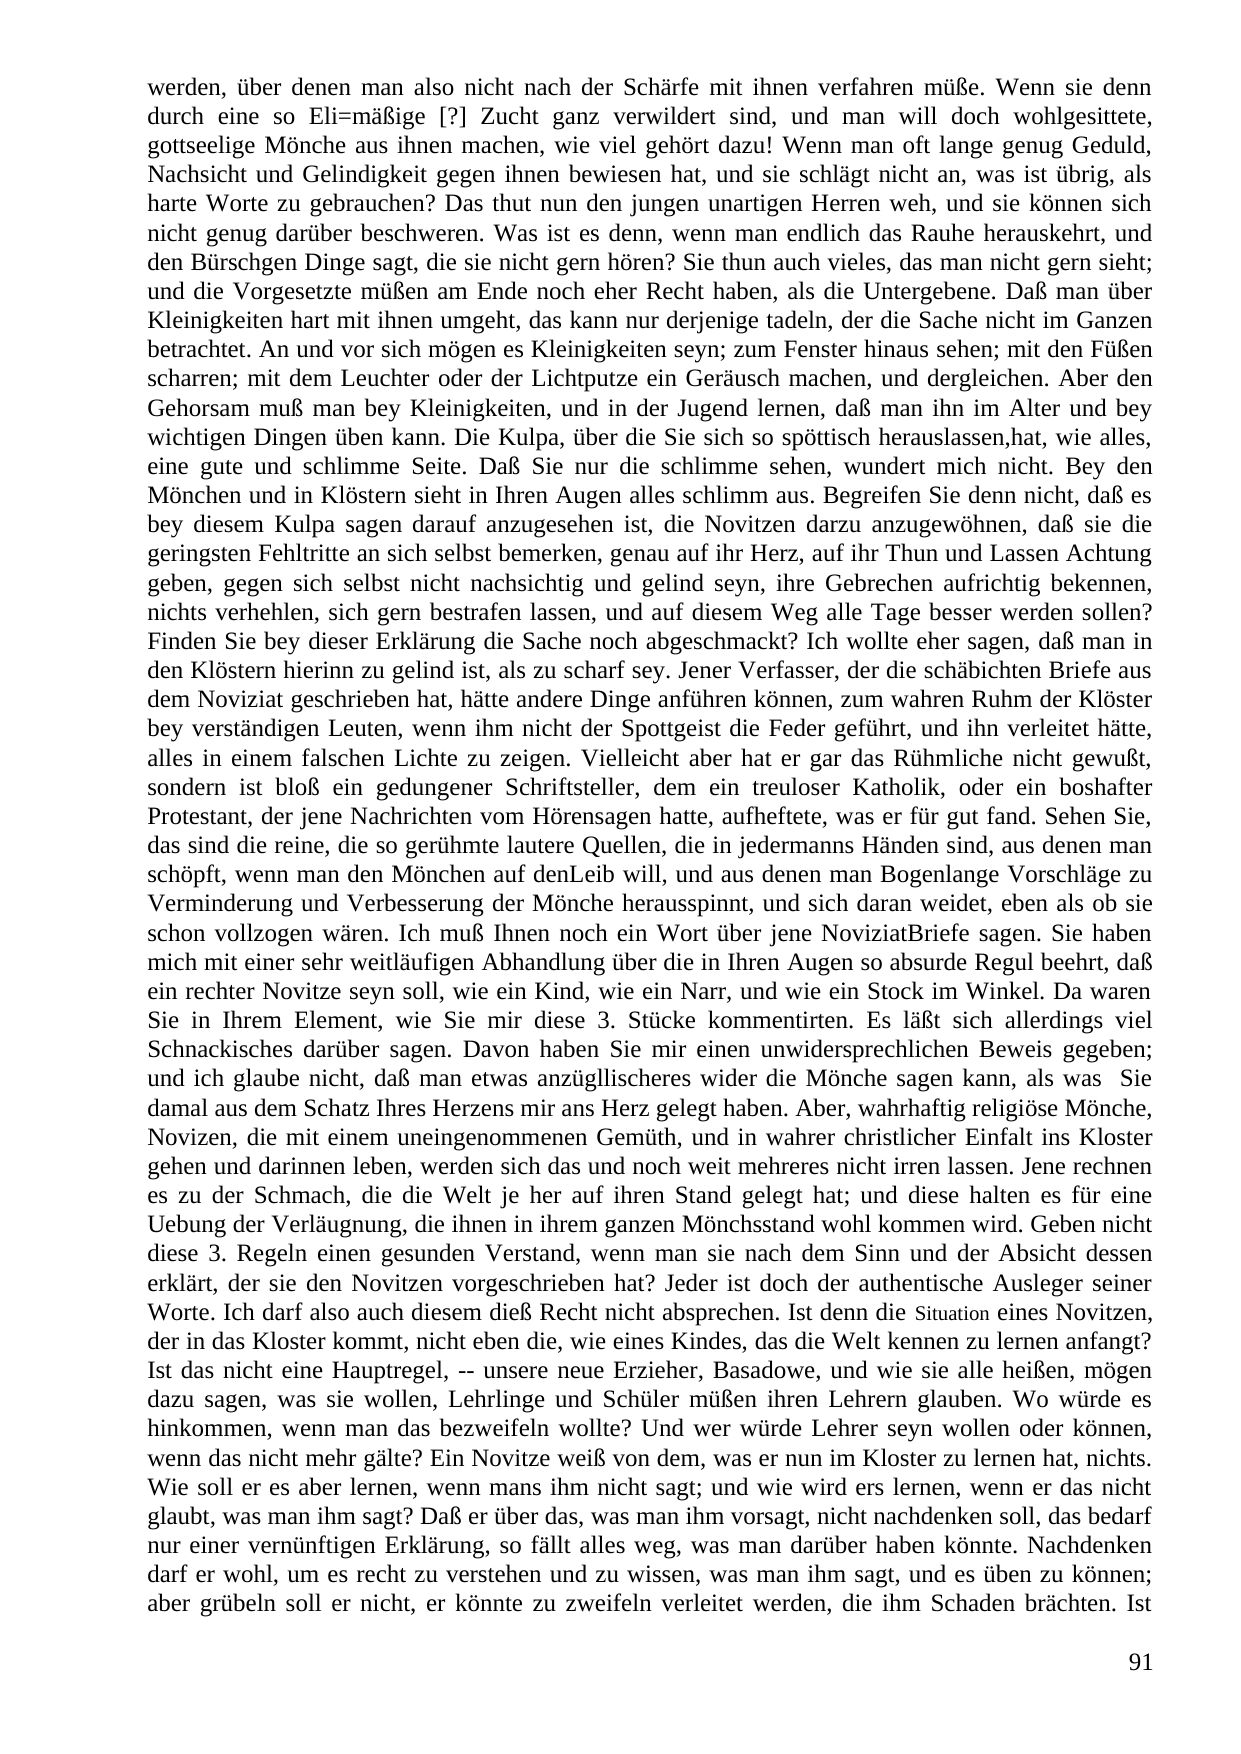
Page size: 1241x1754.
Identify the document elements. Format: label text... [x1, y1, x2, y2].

text werden, über denen man also nicht nach der Schärfe mit ihnen verfahren müße. Wenn sie denn durch eine so Eli=mäßige [?] Zucht ganz verwildert sind, und man will doch wohlgesittete, gottseelige Mönche aus ihnen machen, wie viel gehört dazu! Wenn man oft lange genug Geduld, Nachsicht und Gelindigkeit gegen ihnen bewiesen hat, und sie schlägt nicht an, was ist übrig, als harte Worte zu gebrauchen? Das thut nun den jungen unartigen Herren weh, und sie können sich nicht genug darüber beschweren. Was ist es denn, wenn man endlich das Rauhe herauskehrt, und den Bürschgen Dinge sagt, die sie nicht gern hören? Sie thun auch vieles, das man nicht gern sieht; und die Vorgesetzte müßen am Ende noch eher Recht haben, als die Untergebene. Daß man über Kleinigkeiten hart mit ihnen umgeht, das kann nur derjenige tadeln, der die Sache nicht im Ganzen betrachtet. An und vor sich mögen es Kleinigkeiten seyn; zum Fenster hinaus sehen; mit den Füßen scharren; mit dem Leuchter oder der Lichtputze ein Geräusch machen, und dergleichen. Aber den Gehorsam muß man bey Kleinigkeiten, und in der Jugend lernen, daß man ihn im Alter und bey wichtigen Dingen üben kann. Die Kulpa, über die Sie sich so spöttisch herauslassen,hat, wie alles, eine gute und schlimme Seite. Daß Sie nur die schlimme sehen, wundert mich nicht. Bey den Mönchen und in Klöstern sieht in Ihren Augen alles schlimm aus. Begreifen Sie denn nicht, daß es bey diesem Kulpa sagen darauf anzugesehen ist, die Novitzen darzu anzugewöhnen, daß sie die geringsten Fehltritte an sich selbst bemerken, genau auf ihr Herz, auf ihr Thun und Lassen Achtung geben, gegen sich selbst nicht nachsichtig und gelind seyn, ihre Gebrechen aufrichtig bekennen, nichts verhehlen, sich gern bestrafen lassen, und auf diesem Weg alle Tage besser werden sollen? Finden Sie bey dieser Erklärung die Sache noch abgeschmackt? Ich wollte eher sagen, daß man in den Klöstern hierinn zu gelind ist, als zu scharf sey. Jener Verfasser, der die schäbichten Briefe aus dem Noviziat geschrieben hat, hätte andere Dinge anführen können, zum wahren Ruhm der Klöster bey verständigen Leuten, wenn ihm nicht der Spottgeist die Feder geführt, und ihn verleitet hätte, alles in einem falschen Lichte zu zeigen. Vielleicht aber hat er gar das Rühmliche nicht gewußt, sondern ist bloß ein gedungener Schriftsteller, dem ein treuloser Katholik, oder ein boshafter Protestant, der jene Nachrichten vom Hörensagen hatte, aufheftete, was er für gut fand. Sehen Sie, das sind die reine, die so gerühmte lautere Quellen, die in jedermanns Händen sind, aus denen man schöpft, wenn man den Mönchen auf denLeib will, und aus denen man Bogenlange Vorschläge zu Verminderung und Verbesserung der Mönche herausspinnt, und sich daran weidet, eben als ob sie schon vollzogen wären. Ich muß Ihnen noch ein Wort über jene NoviziatBriefe sagen. Sie haben mich mit einer sehr weitläufigen Abhandlung über die in Ihren Augen so absurde Regul beehrt, daß ein rechter Novitze seyn soll, wie ein Kind, wie ein Narr, und wie ein Stock im Winkel. Da waren Sie in Ihrem Element, wie Sie mir diese 3. Stücke kommentirten. Es läßt sich allerdings viel Schnackisches darüber sagen. Davon haben Sie mir einen unwidersprechlichen Beweis gegeben; und ich glaube nicht, daß man etwas anzügllischeres wider die Mönche sagen kann, als was Sie damal aus dem Schatz Ihres Herzens mir ans Herz gelegt haben. Aber, wahrhaftig religiöse Mönche, Novizen, die mit einem uneingenommenen Gemüth, und in wahrer christlicher Einfalt ins Kloster gehen und darinnen leben, werden sich das und noch weit mehreres nicht irren lassen. Jene rechnen es zu der Schmach, die die Welt je her auf ihren Stand gelegt hat; und diese halten es für eine Uebung der Verläugnung, die ihnen in ihrem ganzen Mönchsstand wohl kommen wird. Geben nicht diese 3. Regeln einen gesunden Verstand, wenn man sie nach dem Sinn und der Absicht dessen erklärt, der sie den Novitzen vorgeschrieben hat? Jeder ist doch der authentische Ausleger seiner Worte. Ich darf also auch diesem dieß Recht nicht absprechen. Ist denn die Situation eines Novitzen, der in das Kloster kommt, nicht eben die, wie eines Kindes, das die Welt kennen zu lernen anfangt? Ist das nicht eine Hauptregel, -- unsere neue Erzieher, Basadowe, und wie sie alle heißen, mögen dazu sagen, was sie wollen, Lehrlinge und Schüler müßen ihren Lehrern glauben. Wo würde es hinkommen, wenn man das bezweifeln wollte? Und wer würde Lehrer seyn wollen oder können, wenn das nicht mehr gälte? Ein Novitze weiß von dem, was er nun im Kloster zu lernen hat, nichts. Wie soll er es aber lernen, wenn mans ihm nicht sagt; und wie wird ers lernen, wenn er das nicht glaubt, was man ihm sagt? Daß er über das, was man ihm vorsagt, nicht nachdenken soll, das bedarf nur einer vernünftigen Erklärung, so fällt alles weg, was man darüber haben könnte. Nachdenken darf er wohl, um es recht zu verstehen und zu wissen, was man ihm sagt, und es üben zu können; aber grübeln soll er nicht, er könnte zu zweifeln verleitet werden, die ihm Schaden brächten. Ist [147, 72, 1153, 1617]
